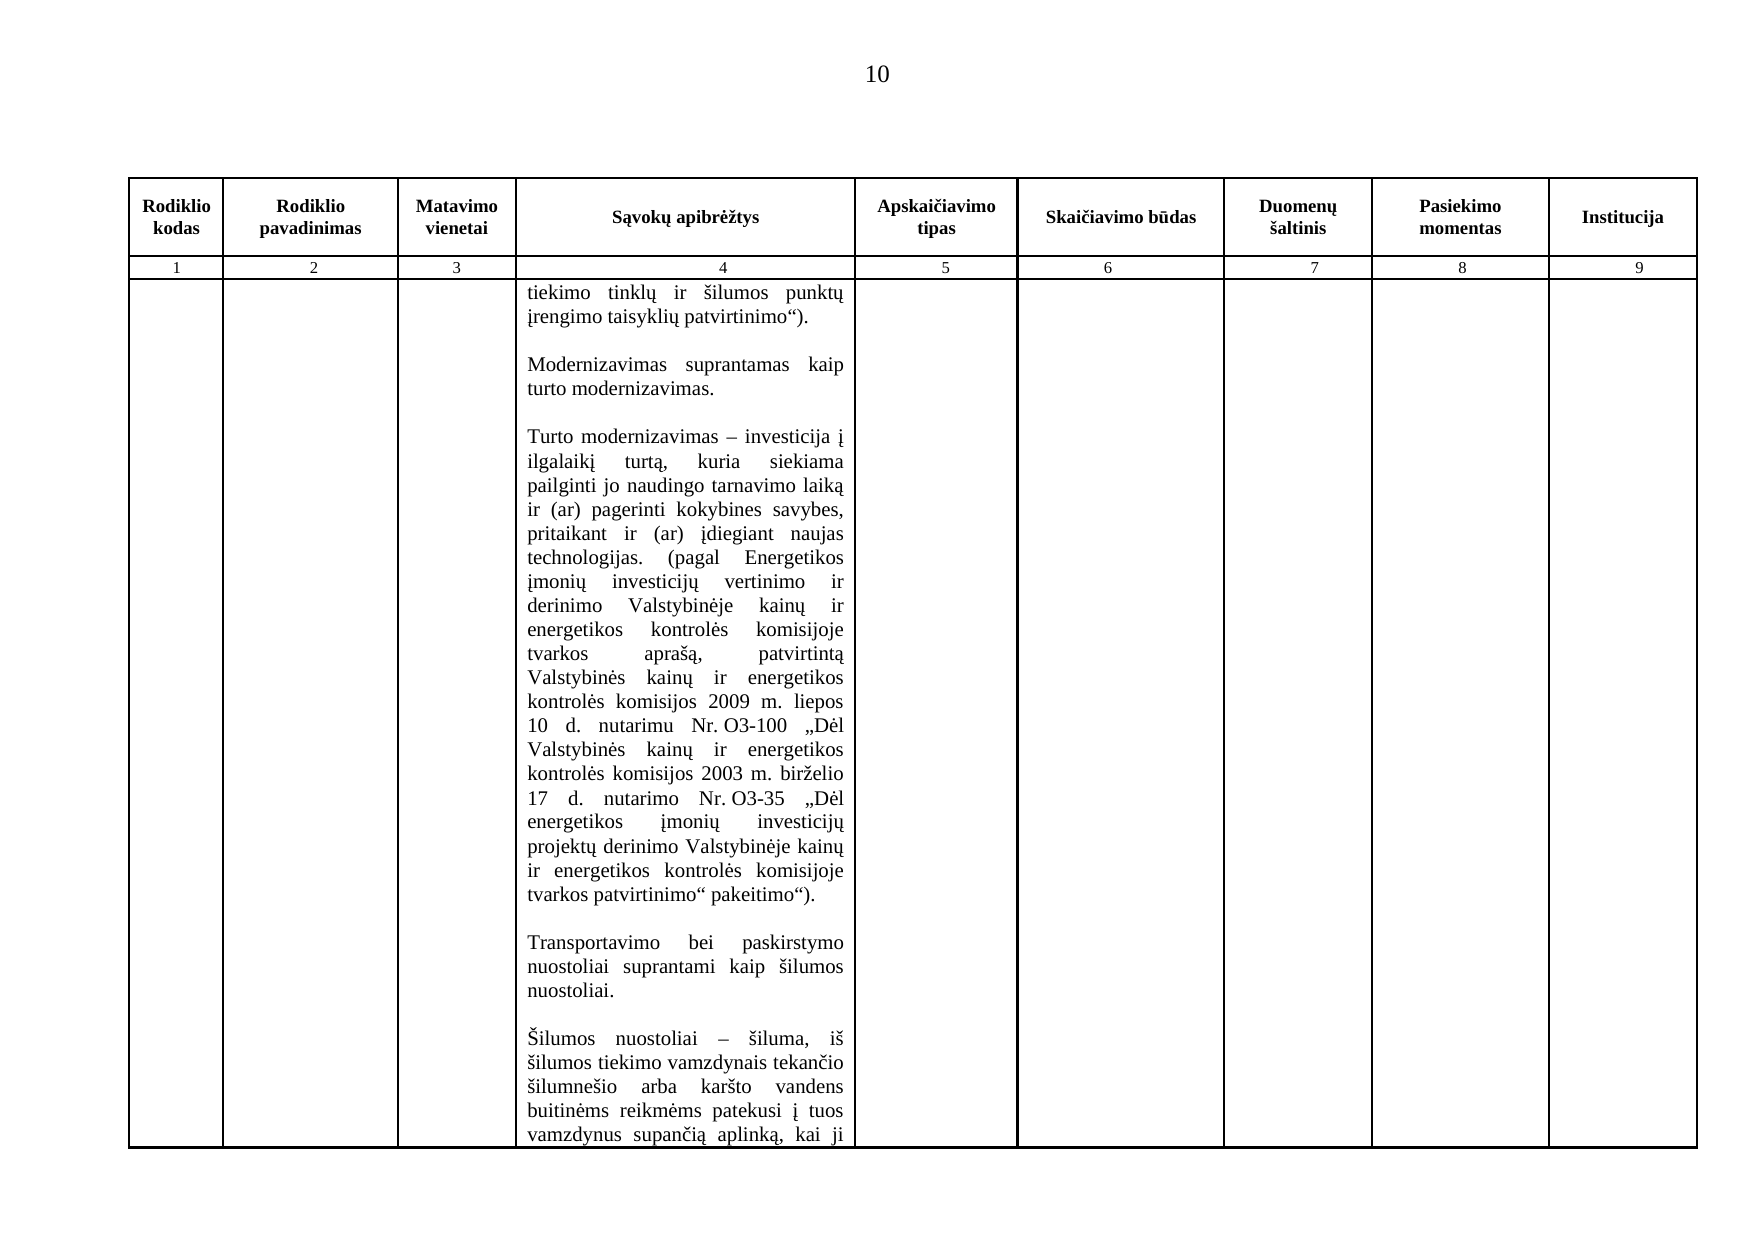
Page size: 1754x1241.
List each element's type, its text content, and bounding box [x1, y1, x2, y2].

table_cell 1 [130, 257, 222, 278]
table_cell [224, 280, 397, 1146]
table_header Rodiklio pavadinimas [224, 179, 397, 255]
table_cell [1019, 280, 1223, 1146]
table_cell 5 [856, 257, 1016, 278]
table_cell [856, 280, 1016, 1146]
table_cell 4 [517, 257, 854, 278]
table_cell [1373, 280, 1548, 1146]
table_header Duomenų šaltinis [1225, 179, 1371, 255]
table_cell [1225, 280, 1371, 1146]
table_cell 7 [1225, 257, 1371, 278]
table_cell 2 [224, 257, 397, 278]
table_cell [399, 280, 515, 1146]
table_header Sąvokų apibrėžtys [517, 179, 854, 255]
table_cell 8 [1373, 257, 1548, 278]
table_cell [1550, 280, 1696, 1146]
table_cell 6 [1019, 257, 1223, 278]
table_header Matavimo vienetai [399, 179, 515, 255]
table_header Pasiekimo momentas [1373, 179, 1548, 255]
table_header Skaičiavimo būdas [1019, 179, 1223, 255]
table_cell 3 [399, 257, 515, 278]
table_header Apskaičiavimo tipas [856, 179, 1016, 255]
table_cell tiekimo tinklų ir šilumos punktų įrengimo taisyklių patvirtinimo“). Modernizavimas suprantamas kaip turto modernizavimas. Turto modernizavimas – investicija į ilgalaikį turtą, kuria siekiama pailginti jo naudingo tarnavimo laiką ir (ar) pagerinti kokybines savybes, pritaikant ir (ar) įdiegiant naujas technologijas. (pagal Energetikos įmonių investicijų vertinimo ir derinimo Valstybinėje kainų ir energetikos kontrolės komisijoje tvarkos aprašą, patvirtintą Valstybinės kainų ir energetikos kontrolės komisijos 2009 m. liepos 10 d. nutarimu Nr. O3-100 „Dėl Valstybinės kainų ir energetikos kontrolės komisijos 2003 m. birželio 17 d. nutarimo Nr. O3-35 „Dėl energetikos įmonių investicijų projektų derinimo Valstybinėje kainų ir energetikos kontrolės komisijoje tvarkos patvirtinimo“ pakeitimo“). Transportavimo bei paskirstymo nuostoliai suprantami kaip šilumos nuostoliai. Šilumos nuostoliai – šiluma, iš šilumos tiekimo vamzdynais tekančio šilumnešio arba karšto vandens buitinėms reikmėms patekusi į tuos vamzdynus supančią aplinką, kai ji [517, 280, 854, 1146]
table_header Rodiklio kodas [130, 179, 222, 255]
table_header Institucija [1550, 179, 1696, 255]
table_cell 9 [1550, 257, 1696, 278]
table_cell [130, 280, 222, 1146]
